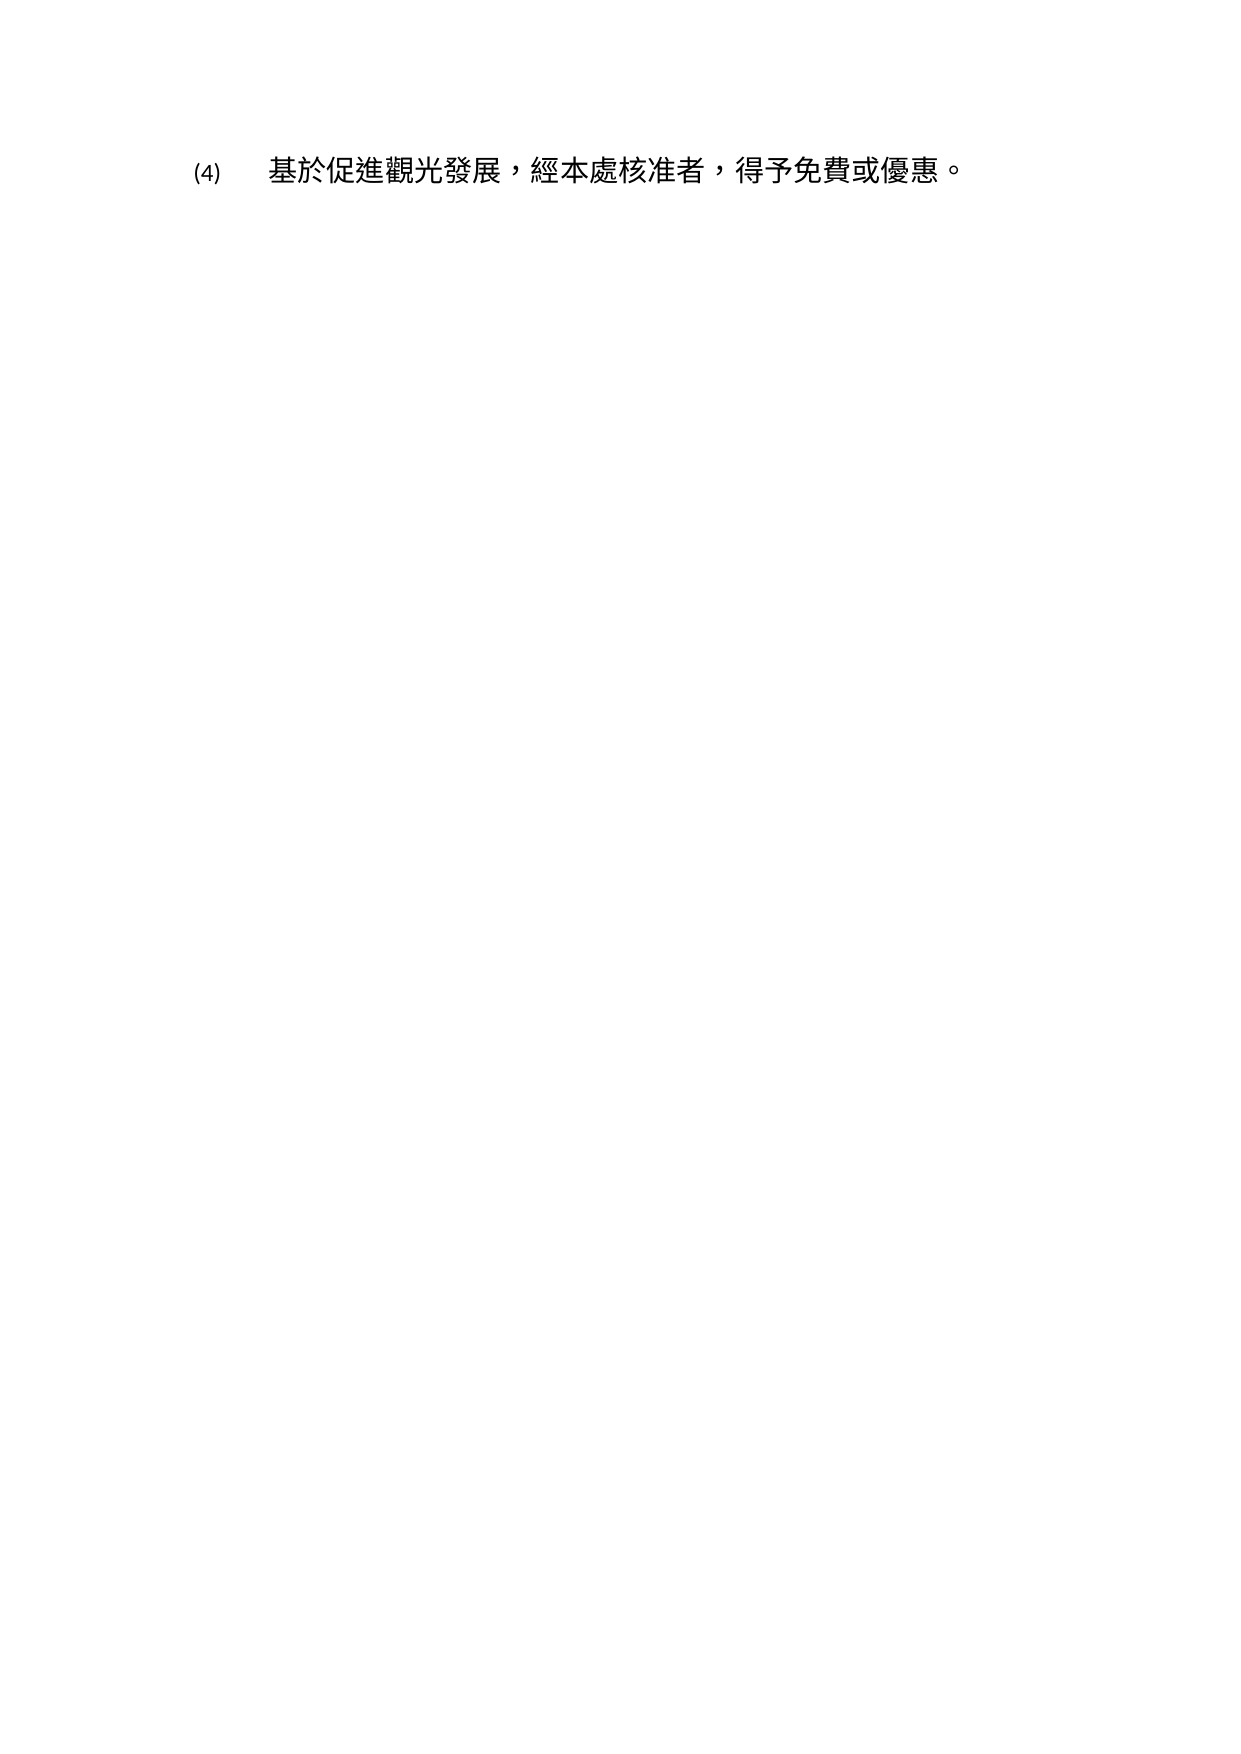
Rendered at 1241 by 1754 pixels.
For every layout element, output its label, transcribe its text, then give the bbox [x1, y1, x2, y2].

list 基於促進觀光發展，經本處核准者，得予免費或優惠。 [193, 127, 1122, 189]
